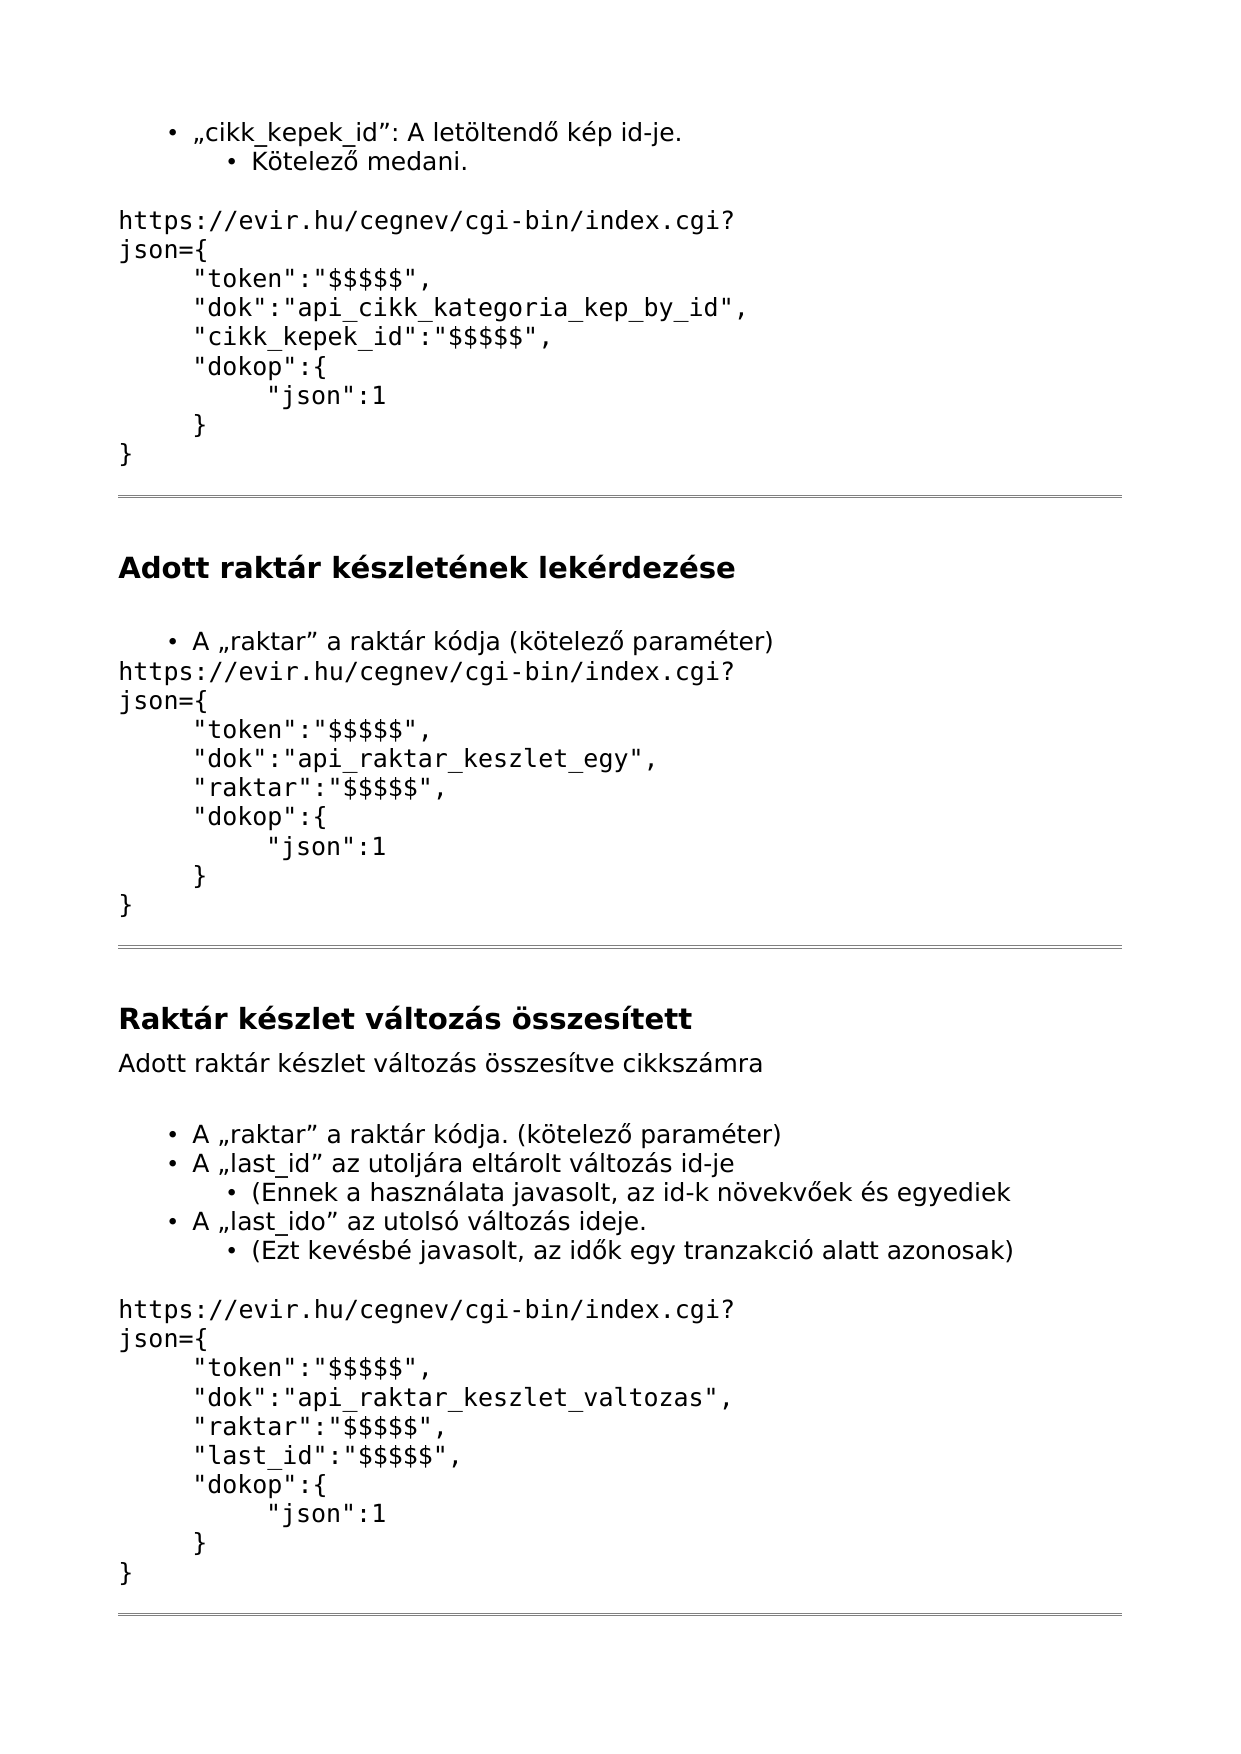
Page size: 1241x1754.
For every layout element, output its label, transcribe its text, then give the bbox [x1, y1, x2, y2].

list A „raktar” a raktár kódja (kötelező paraméter) [177, 627, 1122, 657]
text https://evir.hu/cegnev/cgi-bin/index.cgi? json={ "token":"$$$$$", "dok":"api_raktar_keszlet_valtozas", "raktar":"$$$$$", "last_id":"$$$$$", "dokop":{ "json":1 } } [118, 1295, 1122, 1587]
list (Ezt kevésbé javasolt, az idők egy tranzakció alatt azonosak) [236, 1237, 1122, 1266]
list Kötelező medani. [236, 147, 1122, 176]
list A „raktar” a raktár kódja. (kötelező paraméter) [177, 1120, 1122, 1149]
text https://evir.hu/cegnev/cgi-bin/index.cgi? json={ "token":"$$$$$", "dok":"api_cikk_kategoria_kep_by_id", "cikk_kepek_id":"$$$$$", "dokop":{ "json":1 } } [118, 206, 1122, 468]
subtitle Raktár készlet változás összesített [118, 1002, 1122, 1036]
list „cikk_kepek_id”: A letöltendő kép id-je. [177, 118, 1122, 147]
subtitle Adott raktár készletének lekérdezése [118, 552, 1122, 586]
text https://evir.hu/cegnev/cgi-bin/index.cgi? json={ "token":"$$$$$", "dok":"api_raktar_keszlet_egy", "raktar":"$$$$$", "dokop":{ "json":1 } } [118, 657, 1122, 919]
list A „last_ido” az utolsó változás ideje. [177, 1207, 1122, 1237]
list (Ennek a használata javasolt, az id-k növekvőek és egyediek [236, 1178, 1122, 1207]
list A „last_id” az utoljára eltárolt változás id-je [177, 1149, 1122, 1178]
text Adott raktár készlet változás összesítve cikkszámra [118, 1049, 1122, 1078]
